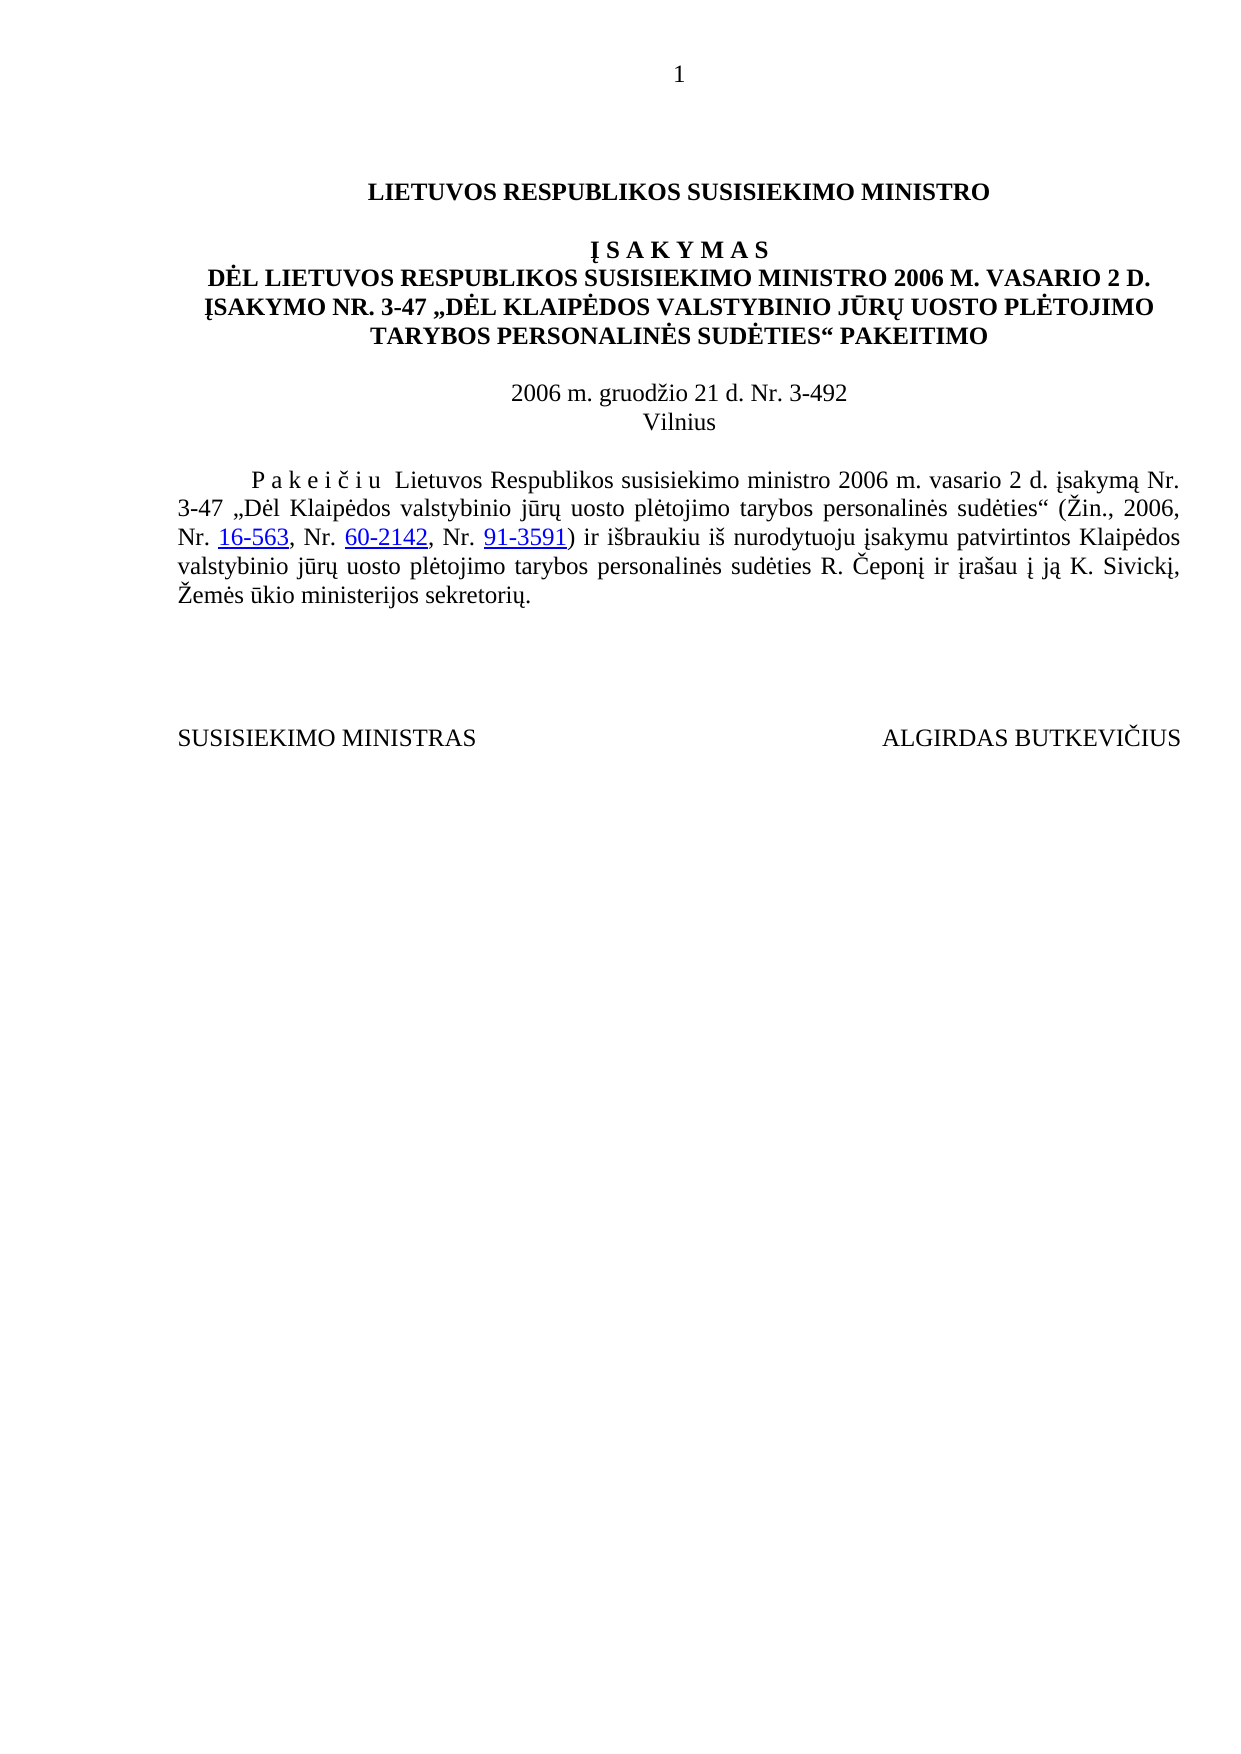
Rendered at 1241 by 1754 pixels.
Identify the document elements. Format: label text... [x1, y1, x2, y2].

text LIETUVOS RESPUBLIKOS SUSISIEKIMO MINISTRO [177, 177, 1181, 206]
text DĖL LIETUVOS RESPUBLIKOS SUSISIEKIMO MINISTRO 2006 M. VASARIO 2 D. ĮSAKYMO NR. 3-47 „DĖL KLAIPĖDOS VALSTYBINIO JŪRŲ UOSTO PLĖTOJIMO TARYBOS PERSONALINĖS SUDĖTIES“ PAKEITIMO [177, 263, 1181, 350]
text 2006 m. gruodžio 21 d. Nr. 3-492 [177, 378, 1181, 407]
text Pakeičiu Lietuvos Respublikos susisiekimo ministro 2006 m. vasario 2 d. įsakymą Nr. 3-47 „Dėl Klaipėdos valstybinio jūrų uosto plėtojimo tarybos personalinės sudėties“ (Žin., 2006, Nr. 16-563, Nr. 60-2142, Nr. 91-3591) ir išbraukiu iš nurodytuoju įsakymu patvirtintos Klaipėdos valstybinio jūrų uosto plėtojimo tarybos personalinės sudėties R. Čeponį ir įrašau į ją K. Sivickį, Žemės ūkio ministerijos sekretorių. [177, 465, 1181, 608]
text Į S A K Y M A S [177, 235, 1181, 263]
text Vilnius [177, 407, 1181, 436]
text SUSISIEKIMO MINISTRAS ALGIRDAS BUTKEVIČIUS [177, 723, 1181, 752]
